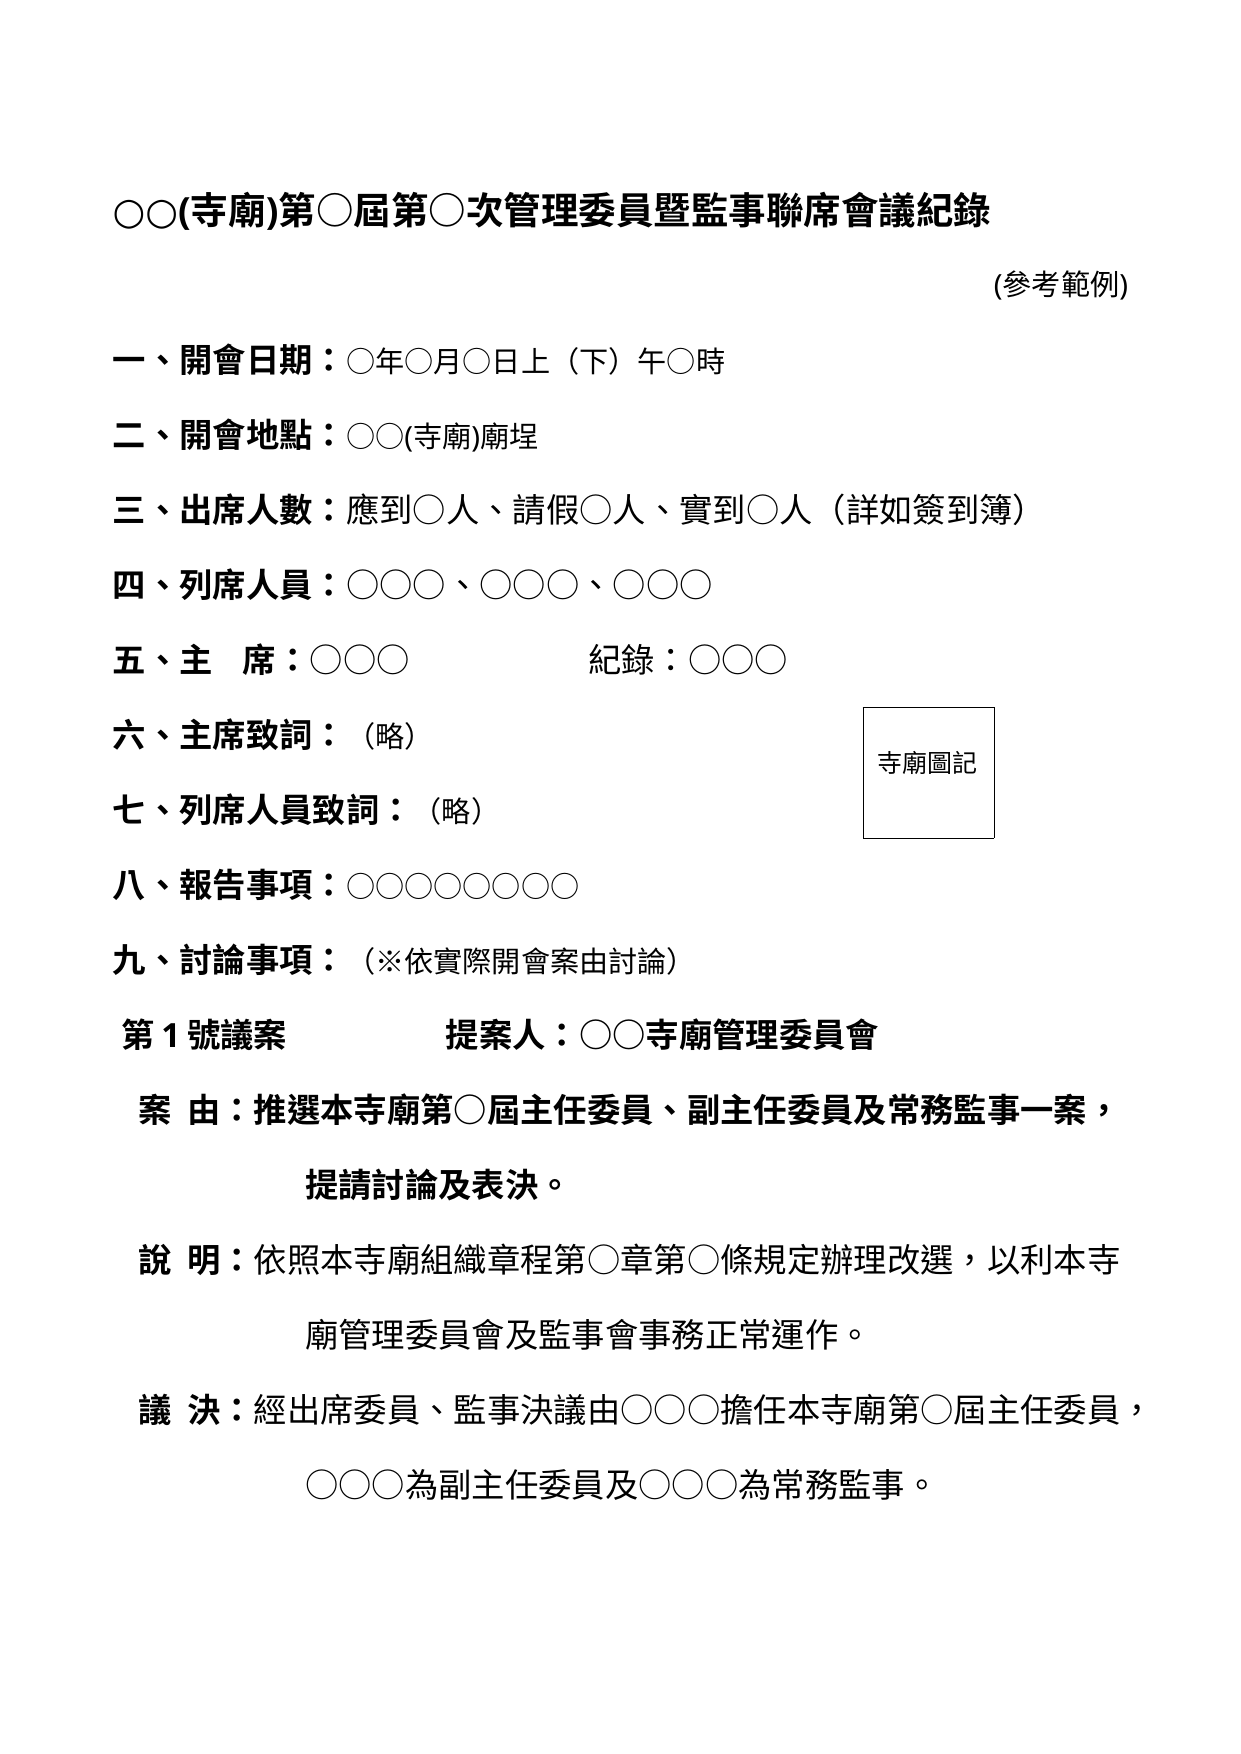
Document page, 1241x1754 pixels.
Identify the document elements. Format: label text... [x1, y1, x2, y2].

text 二、開會地點：○○(寺廟)廟埕 [112, 389, 1128, 464]
text 六、主席致詞：（略） [112, 689, 1128, 764]
text 四、列席人員：○○○、○○○、○○○ [112, 539, 1128, 614]
text 七、列席人員致詞：（略） [112, 764, 863, 839]
text 案 由：推選本寺廟第○屆主任委員、副主任委員及常務監事一案，提請討論及表決。 [112, 1064, 1128, 1214]
text [994, 764, 1128, 839]
text 一、開會日期：○年○月○日上（下）午○時 [112, 314, 1128, 389]
text 九、討論事項：（※依實際開會案由討論） [112, 914, 1128, 989]
text (參考範例) [112, 239, 1128, 314]
text 第1號議案 提案人：○○寺廟管理委員會 [112, 989, 1128, 1064]
text 五、主 席：○○○ 紀錄：○○○ [112, 614, 1128, 689]
text 八、報告事項：○○○○○○○○ [112, 839, 1128, 914]
text 說 明：依照本寺廟組織章程第○章第○條規定辦理改選，以利本寺廟管理委員會及監事會事務正常運作。 [112, 1214, 1128, 1364]
text 寺廟圖記 [878, 743, 979, 779]
text 議 決：經出席委員、監事決議由○○○擔任本寺廟第○屆主任委員，○○○為副主任委員及○○○為常務監事。 [112, 1364, 1128, 1514]
text ○○(寺廟)第○屆第○次管理委員暨監事聯席會議紀錄 [112, 164, 1128, 239]
text 三、出席人數：應到○人、請假○人、實到○人（詳如簽到簿） [112, 464, 1128, 539]
